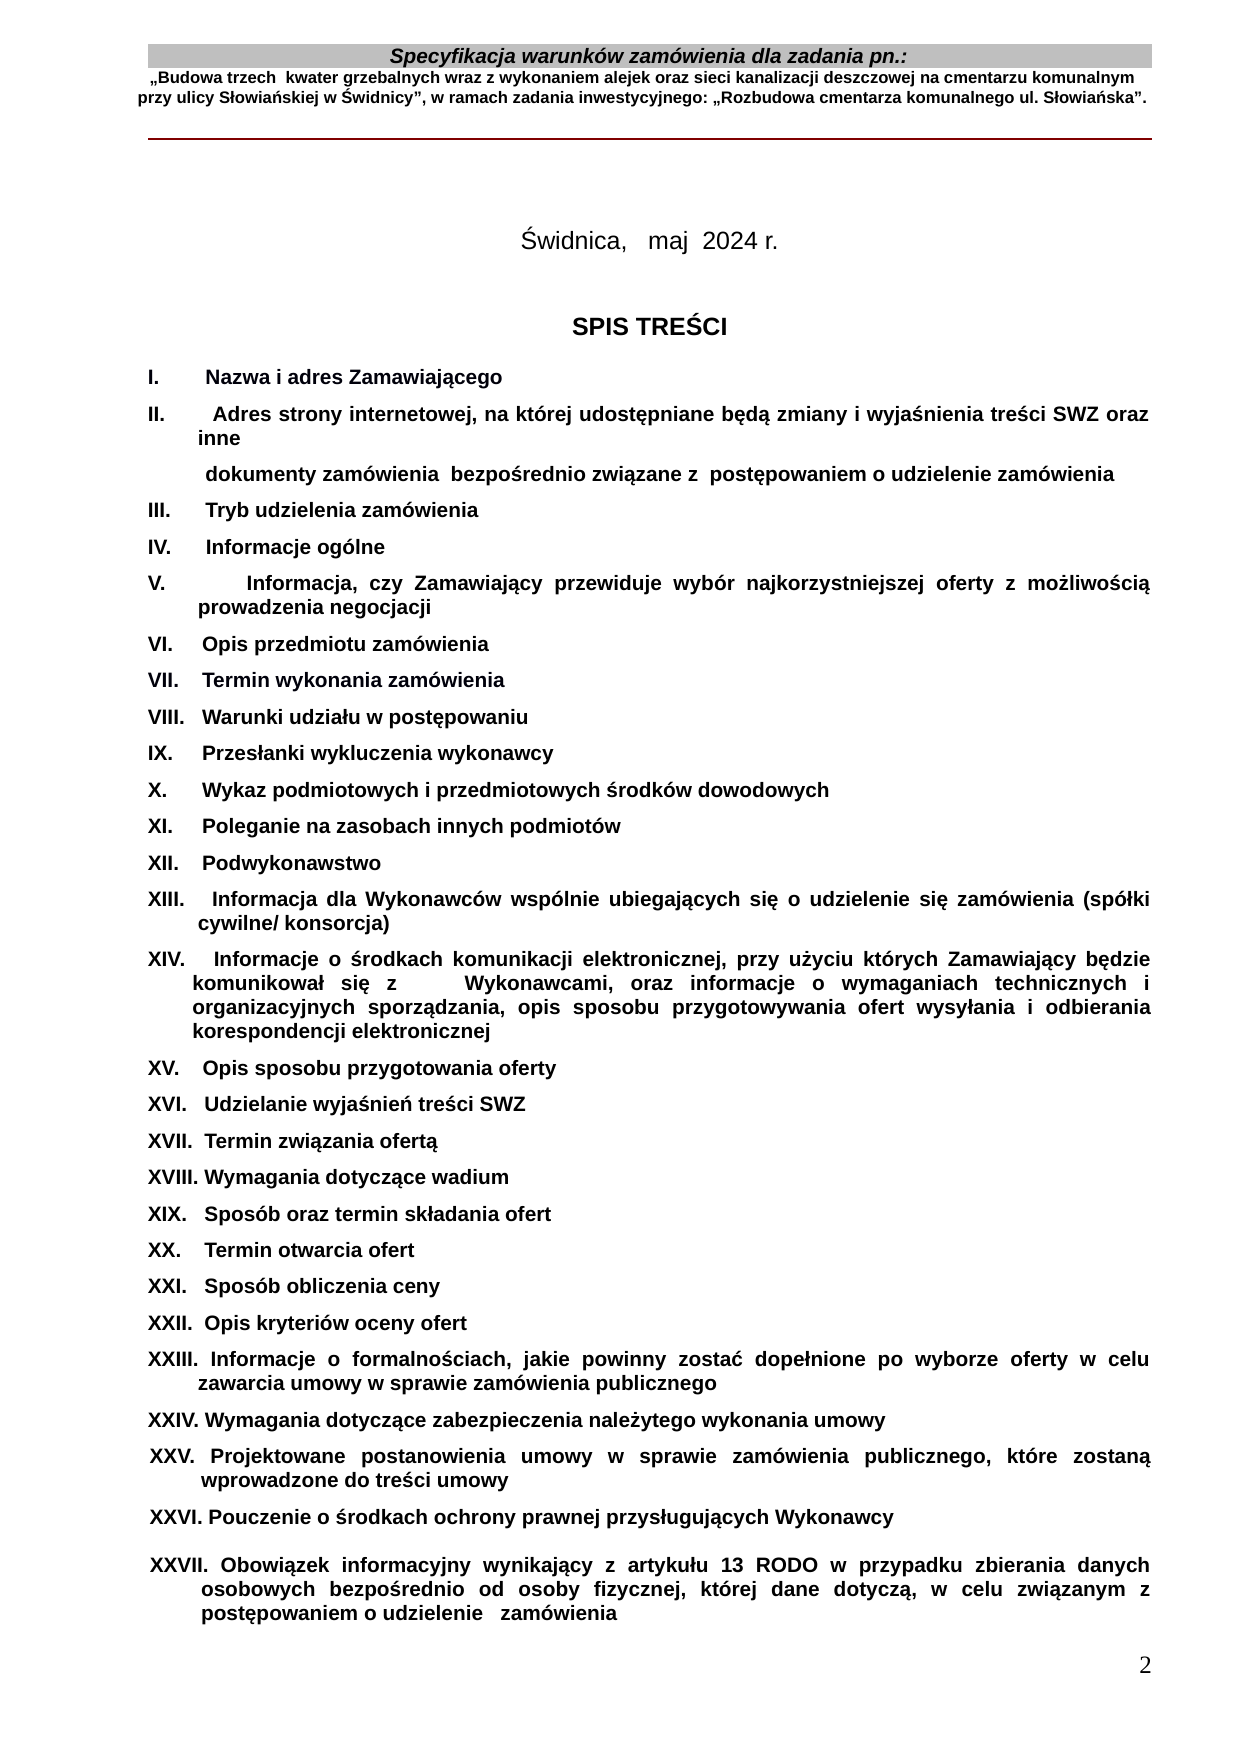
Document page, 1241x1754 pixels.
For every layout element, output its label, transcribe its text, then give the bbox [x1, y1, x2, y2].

text XIX. Sposób oraz termin składania ofert [148, 1201, 1152, 1225]
text XVII. Termin związania ofertą [148, 1128, 1152, 1152]
text XIV. Informacje o środkach komunikacji elektronicznej, przy użyciu których Zamawiający będzie komunikował się z Wykonawcami, oraz informacje o wymaganiach technicznych i organizacyjnych sporządzania, opis sposobu przygotowywania ofert wysyłania i odbierania korespondencji elektronicznej [148, 947, 1152, 1043]
text XV. Opis sposobu przygotowania oferty [148, 1056, 1152, 1079]
text VII. Termin wykonania zamówienia [148, 668, 1152, 692]
text XXIII. Informacje o formalnościach, jakie powinny zostać dopełnione po wyborze oferty w celu zawarcia umowy w sprawie zamówienia publicznego [148, 1347, 1152, 1395]
text VIII. Warunki udziału w postępowaniu [148, 704, 1152, 728]
text XVIII. Wymagania dotyczące wadium [148, 1165, 1152, 1189]
text XVI. Udzielanie wyjaśnień treści SWZ [148, 1092, 1152, 1116]
text XXV. Projektowane postanowienia umowy w sprawie zamówienia publicznego, które zostaną wprowadzone do treści umowy [149, 1444, 1152, 1492]
text XXI. Sposób obliczenia ceny [148, 1274, 1152, 1298]
text IX. Przesłanki wykluczenia wykonawcy [148, 741, 1152, 765]
text XXII. Opis kryteriów oceny ofert [148, 1311, 1152, 1335]
text dokumenty zamówienia bezpośrednio związane z postępowaniem o udzielenie zamówienia [148, 462, 1152, 486]
text XIII. Informacja dla Wykonawców wspólnie ubiegających się o udzielenie się zamówienia (spółki cywilne/ konsorcja) [148, 887, 1152, 935]
text XXVI. Pouczenie o środkach ochrony prawnej przysługujących Wykonawcy [149, 1504, 1152, 1528]
text II. Adres strony internetowej, na której udostępniane będą zmiany i wyjaśnienia treści SWZ oraz inne [148, 401, 1152, 449]
text III. Tryb udzielenia zamówienia [148, 498, 1152, 522]
text SPIS TREŚCI [148, 312, 1152, 341]
text Świdnica, maj 2024 r. [148, 226, 1152, 255]
text X. Wykaz podmiotowych i przedmiotowych środków dowodowych [148, 777, 1152, 801]
text XXVII. Obowiązek informacyjny wynikający z artykułu 13 RODO w przypadku zbierania danych osobowych bezpośrednio od osoby fizycznej, której dane dotyczą, w celu związanym z postępowaniem o udzielenie zamówienia [149, 1553, 1152, 1625]
text XX. Termin otwarcia ofert [148, 1238, 1152, 1262]
text VI. Opis przedmiotu zamówienia [148, 632, 1152, 656]
text V. Informacja, czy Zamawiający przewiduje wybór najkorzystniejszej oferty z możliwością prowadzenia negocjacji [148, 571, 1152, 619]
text IV. Informacje ogólne [148, 535, 1152, 559]
text I. Nazwa i adres Zamawiającego [148, 365, 1152, 389]
text XXIV. Wymagania dotyczące zabezpieczenia należytego wykonania umowy [148, 1408, 1152, 1432]
text XI. Poleganie na zasobach innych podmiotów [148, 814, 1152, 838]
text XII. Podwykonawstwo [148, 850, 1152, 874]
